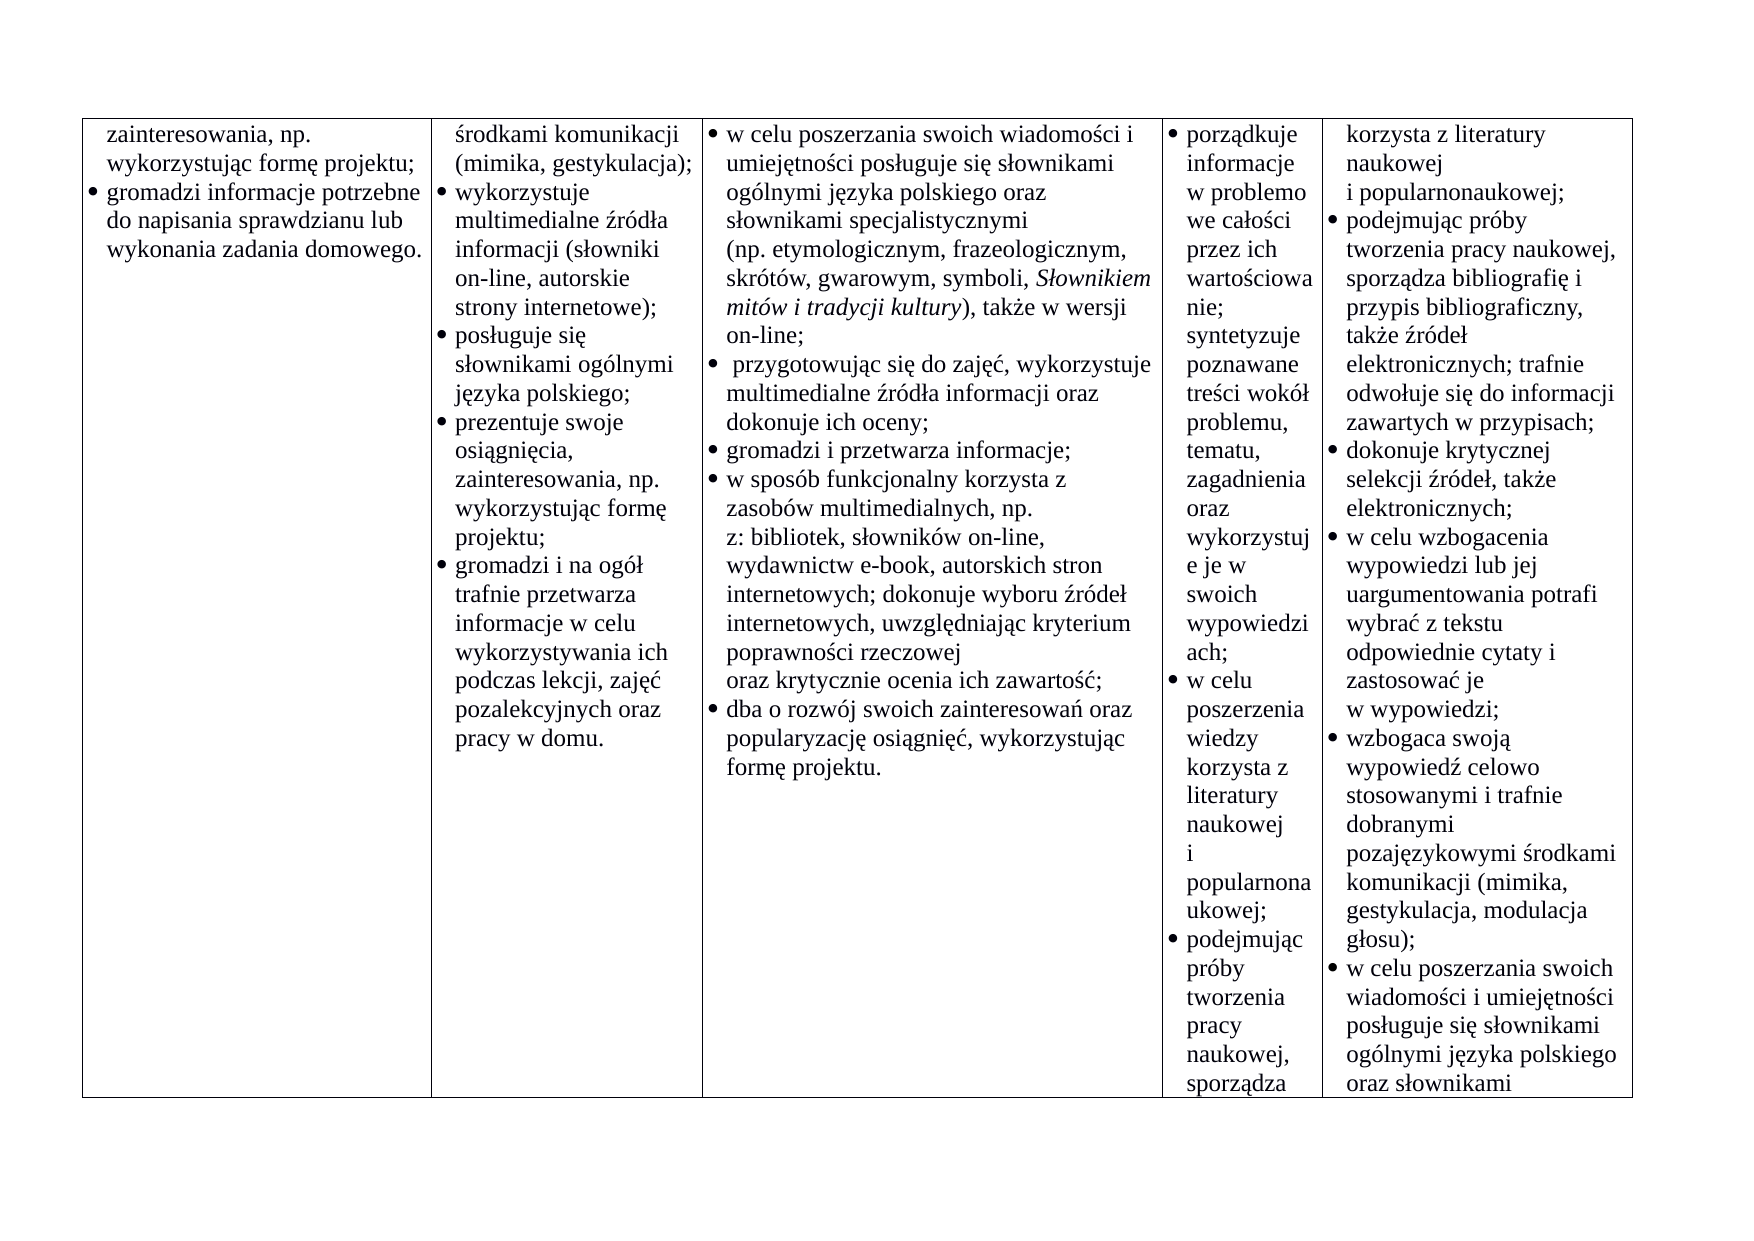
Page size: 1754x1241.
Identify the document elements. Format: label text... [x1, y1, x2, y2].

table_cell środkami komunikacji (mimika, gestykulacja); wykorzystuje multimedialne źródła informacji (słowniki on-line, autorskie strony internetowe); posługuje się słownikami ogólnymi języka polskiego; prezentuje swoje osiągnięcia, zainteresowania, np. wykorzystując formę projektu; gromadzi i na ogół trafnie przetwarza informacje w celu wykorzystywania ich podczas lekcji, zajęć pozalekcyjnych oraz pracy w domu. [432, 119, 702, 1097]
table_cell rozwija umiejętność pracy samodzielnej między innymi przez przygotowanie różnorodnych form prezentacji własnego stanowiska (plakat, gazetka, wypowiedź, referat, prezentacja), np. realizując projekt: Pokaż mi swój język. Odmiany języka w naszym regionie; porządkuje informacje w problemowe całości przez ich wartościowanie; syntetyzuje poznawane treści wokół problemu, tematu, zagadnienia oraz wykorzystuje je w swoich wypowiedziach; w celu poszerzenia wiedzy korzysta z literatury naukowej i popularnonaukowej; podejmując próby tworzenia pracy naukowej, sporządza bibliografię i przypis bibliograficzny, także źródeł elektronicznych; trafnie odwołuje się do informacji zawartych w przypisach; dokonuje krytycznej selekcji źródeł, także elektronicznych; w celu wzbogacenia wypowiedzi lub jej uargumentowania potrafi wybrać z tekstu odpowiednie cytaty i zastosować je w wypowiedzi; trafnie się do nich odwołuje, udowadniając postawioną tezę; określa, jaką funkcję pełnią przytoczone cytaty; wzbogaca swoją wypowiedź celowo stosowanymi i trafnie dobranymi pozajęzykowymi środkami komunikacji (mimika, gestykulacja, modulacja głosu); w celu poszerzania swoich wiadomości i umiejętności posługuje się słownikami ogólnymi języka polskiego oraz słownikami specjalistycznymi (np. etymologicznym, frazeologicznym, skrótów, gwarowym, symboli, Słownikiem mitów i tradycji kultury), także w wersji on-line; wykorzystuje multimedialne źródła informacji oraz dokonuje ich krytycznej oceny; gromadzi i przetwarza informacje, sporządza bazę danych; korzysta z zasobów multimedialnych, np. z: bibliotek, słowników on-line, wydawnictw e-book, autorskich stron internetowych; dokonuje wyboru źródeł internetowych, uwzględniając kryterium poprawności rzeczowej oraz krytycznie ocenia ich zawartość; wykorzystuje formę projektu w przygotowaniu i prezentowaniu oraz popularyzowaniu swoich zainteresowań i osiągnięć. [1163, 119, 1322, 1097]
table_cell rozwija umiejętność pracy samodzielnej między innymi przez przygotowanie różnorodnych form prezentacji własnego stanowiska (plakat, gazetka, wypowiedź, referat, prezentacja), np. realizując projekt: Pokaż mi swój język. Odmiany języka w naszym regionie; porządkuje informacje w problemowe całości przez ich wartościowanie; syntetyzuje poznawane treści wokół problemu, tematu, zagadnienia oraz wykorzystuje je w swoich wypowiedziach; w celu poszerzania swojej wiedzy korzysta z literatury naukowej lub popularnonaukowej; sporządza bibliografię i przypis bibliograficzny, także źródeł elektronicznych; dokonuje selekcji źródeł; w celu wzbogacenia wypowiedzi lub jej uargumentowania potrafi wybrać z tekstu odpowiednie cytaty, poprawnie je zapisać i zastosować w wypowiedzi; wyjaśnia funkcje cudzysłowu; wzbogaca swoją wypowiedź trafnie dobranymi pozajęzykowymi środkami komunikacji (mimika, gesty, modulacja głosu); w celu poszerzania swoich wiadomości i umiejętności posługuje się słownikami ogólnymi języka polskiego oraz słownikami specjalistycznymi (np. etymologicznym, frazeologicznym, skrótów, gwarowym, symboli, Słownikiem mitów i tradycji kultury), także w wersji on-line; przygotowując się do zajęć, wykorzystuje multimedialne źródła informacji oraz dokonuje ich oceny; gromadzi i przetwarza informacje; w sposób funkcjonalny korzysta z zasobów multimedialnych, np. z: bibliotek, słowników on-line, wydawnictw e-book, autorskich stron internetowych; dokonuje wyboru źródeł internetowych, uwzględniając kryterium poprawności rzeczowej oraz krytycznie ocenia ich zawartość; dba o rozwój swoich zainteresowań oraz popularyzację osiągnięć, wykorzystując formę projektu. [703, 119, 1162, 1097]
table_cell korzysta z literatury naukowej i popularnonaukowej; podejmując próby tworzenia pracy naukowej, sporządza bibliografię i przypis bibliograficzny, także źródeł elektronicznych; trafnie odwołuje się do informacji zawartych w przypisach; dokonuje krytycznej selekcji źródeł, także elektronicznych; w celu wzbogacenia wypowiedzi lub jej uargumentowania potrafi wybrać z tekstu odpowiednie cytaty i zastosować je w wypowiedzi; wzbogaca swoją wypowiedź celowo stosowanymi i trafnie dobranymi pozajęzykowymi środkami komunikacji (mimika, gestykulacja, modulacja głosu); w celu poszerzania swoich wiadomości i umiejętności posługuje się słownikami ogólnymi języka polskiego oraz słownikami [1323, 119, 1632, 1097]
table_cell zainteresowania, np. wykorzystując formę projektu; gromadzi informacje potrzebne do napisania sprawdzianu lub wykonania zadania domowego. [83, 119, 431, 1097]
